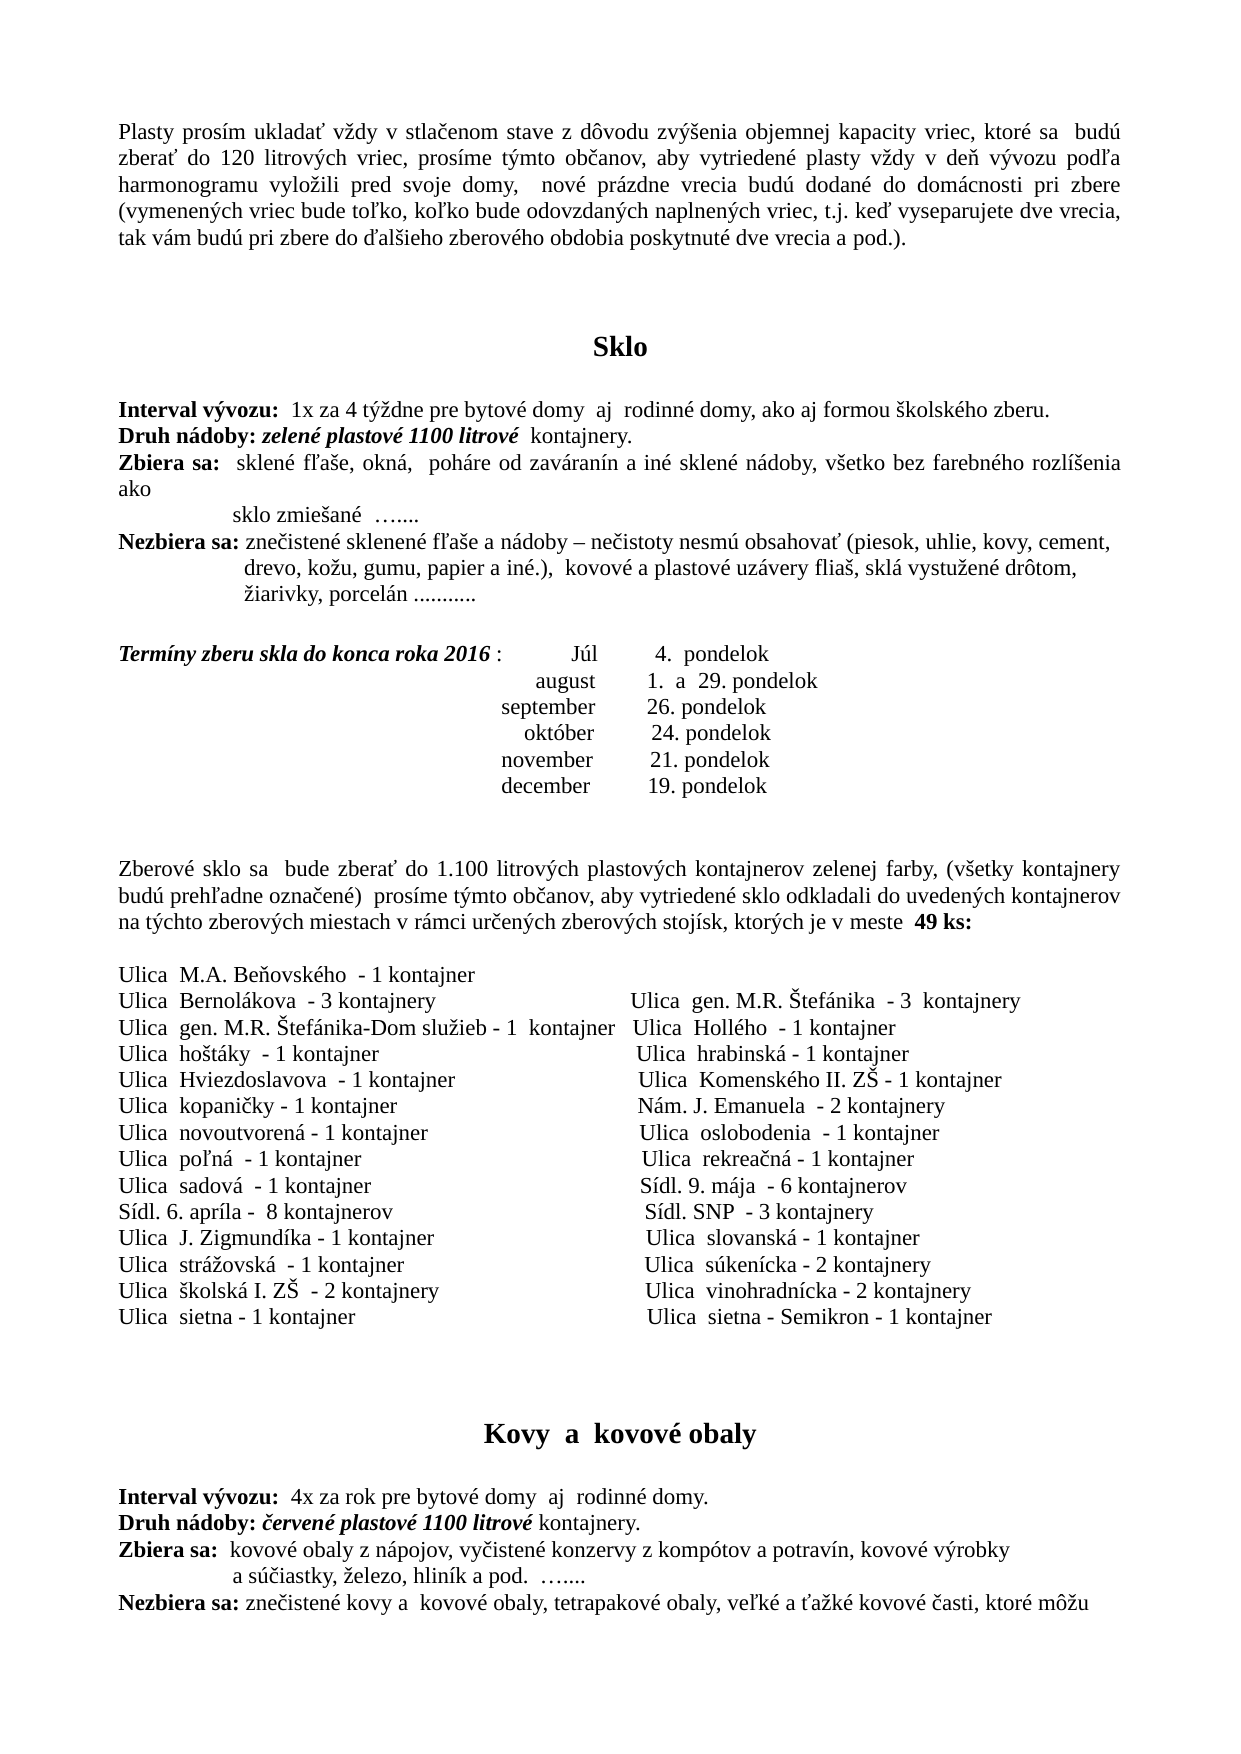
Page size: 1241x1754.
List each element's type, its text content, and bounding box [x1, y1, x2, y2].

text december 19. pondelok [118, 772, 1122, 798]
text august 1. a 29. pondelok [118, 667, 1122, 693]
text Ulica školská I. ZŠ - 2 kontajnery Ulica vinohradnícka - 2 kontajnery [118, 1277, 1122, 1303]
text Ulica J. Zigmundíka - 1 kontajner Ulica slovanská - 1 kontajner [118, 1224, 1122, 1251]
text november 21. pondelok [118, 746, 1122, 772]
text Zbiera sa: kovové obaly z nápojov, vyčistené konzervy z kompótov a potravín, kovové výrobky [118, 1536, 1122, 1562]
text a súčiastky, železo, hliník a pod. ….... [118, 1562, 1122, 1588]
text Plasty prosím ukladať vždy v stlačenom stave z dôvodu zvýšenia objemnej kapacity vriec, ktoré sa budú zberať do 120 litrových vriec, prosíme týmto občanov, aby vytriedené plasty vždy v deň vývozu podľa harmonogramu vyložili pred svoje domy, nové prázdne vrecia budú dodané do domácnosti pri zbere (vymenených vriec bude toľko, koľko bude odovzdaných naplnených vriec, t.j. keď vyseparujete dve vrecia, tak vám budú pri zbere do ďalšieho zberového obdobia poskytnuté dve vrecia a pod.). [118, 118, 1122, 250]
text Ulica M.A. Beňovského - 1 kontajner [118, 961, 1122, 987]
text Kovy a kovové obaly [118, 1416, 1122, 1449]
text Ulica novoutvorená - 1 kontajner Ulica oslobodenia - 1 kontajner [118, 1119, 1122, 1145]
text Druh nádoby: zelené plastové 1100 litrové kontajnery. [118, 422, 1122, 449]
text Ulica sietna - 1 kontajner Ulica sietna - Semikron - 1 kontajner [118, 1303, 1122, 1330]
text Druh nádoby: červené plastové 1100 litrové kontajnery. [118, 1509, 1122, 1536]
text Termíny zberu skla do konca roka 2016 : Júl 4. pondelok [118, 640, 1122, 667]
text Nezbiera sa: znečistené sklenené fľaše a nádoby – nečistoty nesmú obsahovať (piesok, uhlie, kovy, cement, [118, 528, 1122, 554]
text Zbiera sa: sklené fľaše, okná, poháre od zaváranín a iné sklené nádoby, všetko bez farebného rozlíšenia ako [118, 449, 1122, 501]
text Ulica poľná - 1 kontajner Ulica rekreačná - 1 kontajner [118, 1145, 1122, 1172]
text Ulica hoštáky - 1 kontajner Ulica hrabinská - 1 kontajner [118, 1040, 1122, 1066]
text drevo, kožu, gumu, papier a iné.), kovové a plastové uzávery fliaš, sklá vystužené drôtom, [118, 554, 1122, 581]
text Ulica gen. M.R. Štefánika-Dom služieb - 1 kontajner Ulica Hollého - 1 kontajner [118, 1013, 1122, 1040]
text Zberové sklo sa bude zberať do 1.100 litrových plastových kontajnerov zelenej farby, (všetky kontajnery budú prehľadne označené) prosíme týmto občanov, aby vytriedené sklo odkladali do uvedených kontajnerov na týchto zberových miestach v rámci určených zberových stojísk, ktorých je v meste 49 ks: [118, 855, 1122, 934]
text Ulica kopaničky - 1 kontajner Nám. J. Emanuela - 2 kontajnery [118, 1093, 1122, 1119]
text september 26. pondelok [118, 693, 1122, 719]
text Sklo [118, 329, 1122, 362]
text Nezbiera sa: znečistené kovy a kovové obaly, tetrapakové obaly, veľké a ťažké kovové časti, ktoré môžu [118, 1588, 1122, 1615]
text Ulica strážovská - 1 kontajner Ulica súkenícka - 2 kontajnery [118, 1251, 1122, 1277]
text Ulica Bernolákova - 3 kontajnery Ulica gen. M.R. Štefánika - 3 kontajnery [118, 987, 1122, 1013]
text Interval vývozu: 1x za 4 týždne pre bytové domy aj rodinné domy, ako aj formou školského zberu. [118, 396, 1122, 422]
text Ulica Hviezdoslavova - 1 kontajner Ulica Komenského II. ZŠ - 1 kontajner [118, 1066, 1122, 1093]
text Ulica sadová - 1 kontajner Sídl. 9. mája - 6 kontajnerov [118, 1172, 1122, 1198]
text Interval vývozu: 4x za rok pre bytové domy aj rodinné domy. [118, 1483, 1122, 1509]
text sklo zmiešané ….... [118, 501, 1122, 528]
text žiarivky, porcelán ........... [118, 581, 1122, 607]
text Sídl. 6. apríla - 8 kontajnerov Sídl. SNP - 3 kontajnery [118, 1198, 1122, 1224]
text október 24. pondelok [118, 719, 1122, 746]
